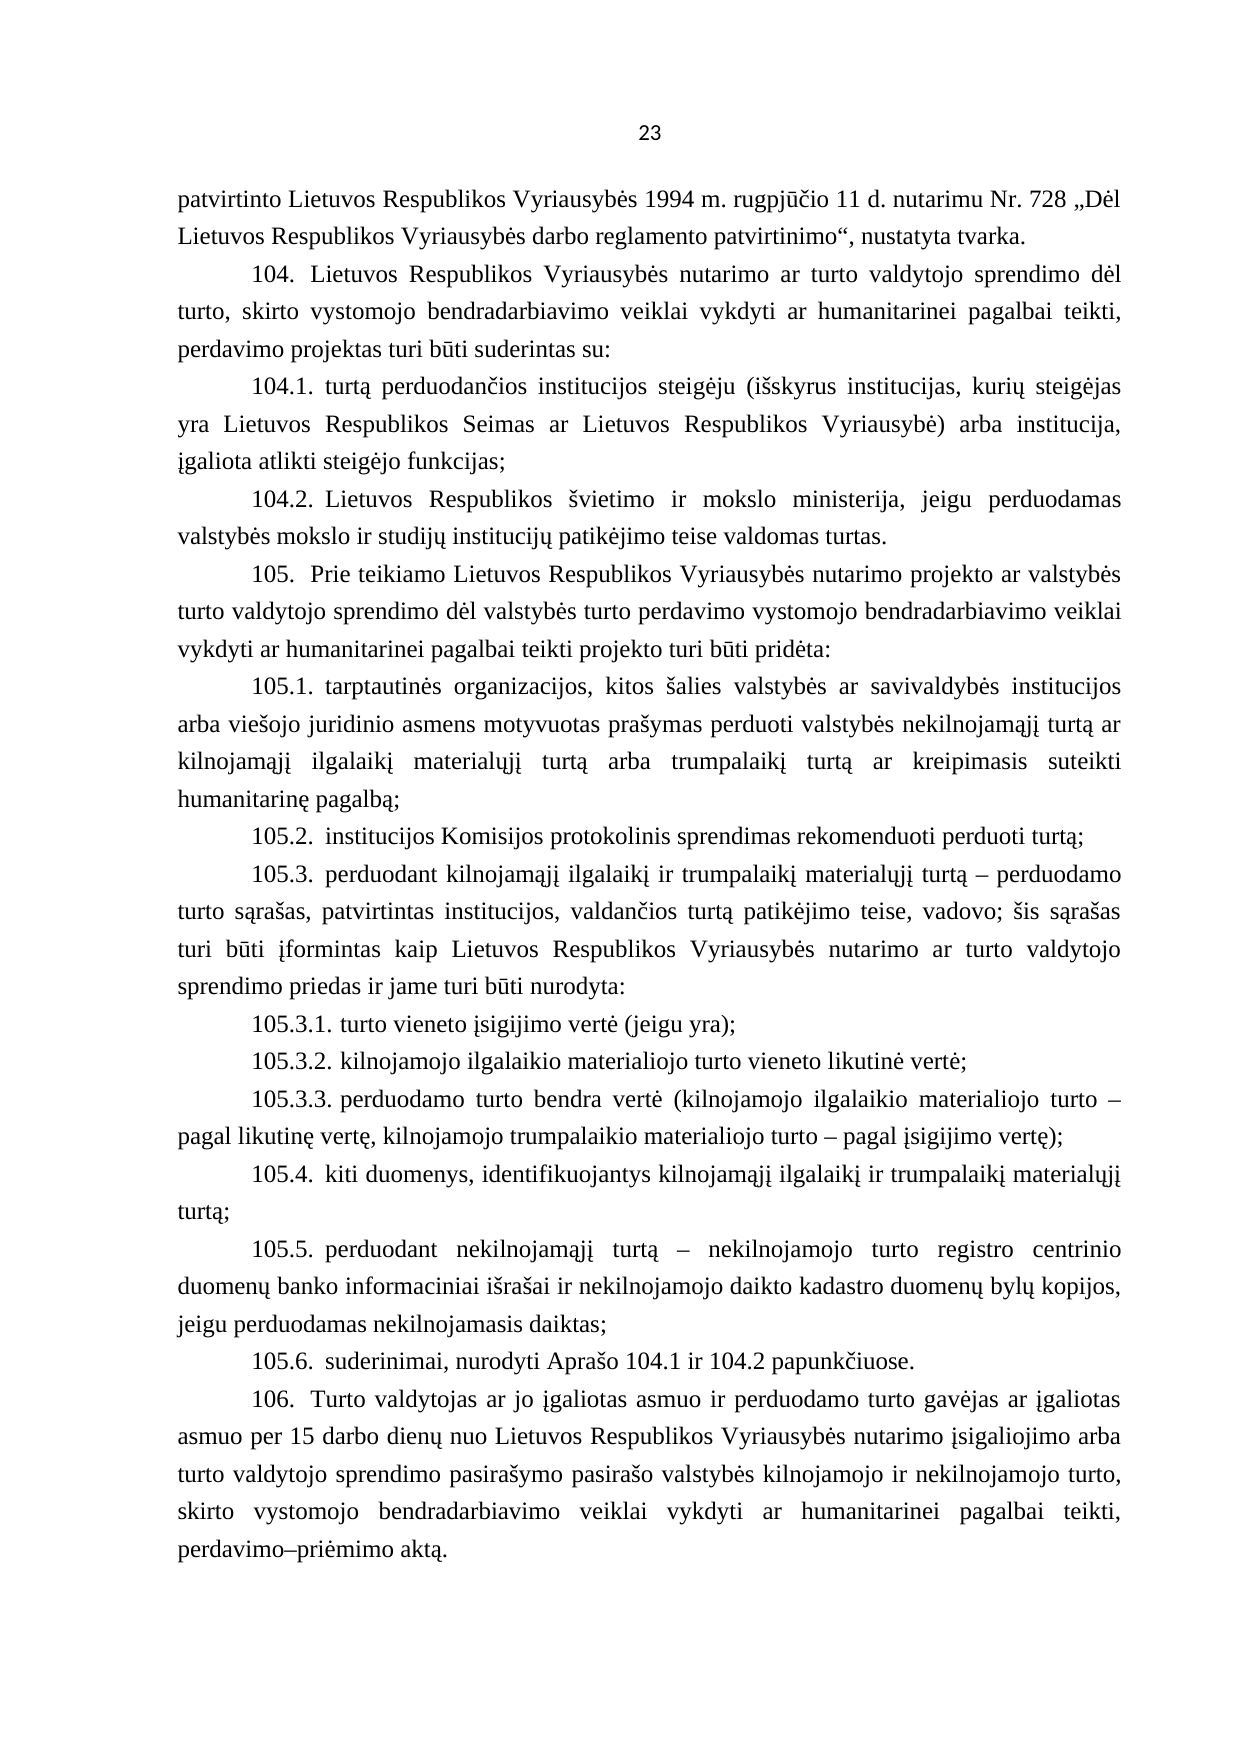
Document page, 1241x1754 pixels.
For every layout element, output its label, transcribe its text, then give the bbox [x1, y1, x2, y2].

text 106. Turto valdytojas ar jo įgaliotas asmuo ir perduodamo turto gavėjas ar įgaliotas asmuo per 15 darbo dienų nuo Lietuvos Respublikos Vyriausybės nutarimo įsigaliojimo arba turto valdytojo sprendimo pasirašymo pasirašo valstybės kilnojamojo ir nekilnojamojo turto, skirto vystomojo bendradarbiavimo veiklai vykdyti ar humanitarinei pagalbai teikti, perdavimo–priėmimo aktą. [177, 1375, 1122, 1562]
text 105.5. perduodant nekilnojamąjį turtą – nekilnojamojo turto registro centrinio duomenų banko informaciniai išrašai ir nekilnojamojo daikto kadastro duomenų bylų kopijos, jeigu perduodamas nekilnojamasis daiktas; [177, 1225, 1122, 1337]
text 104.1. turtą perduodančios institucijos steigėju (išskyrus institucijas, kurių steigėjas yra Lietuvos Respublikos Seimas ar Lietuvos Respublikos Vyriausybė) arba institucija, įgaliota atlikti steigėjo funkcijas; [177, 362, 1122, 475]
text 105.3. perduodant kilnojamąjį ilgalaikį ir trumpalaikį materialųjį turtą – perduodamo turto sąrašas, patvirtintas institucijos, valdančios turtą patikėjimo teise, vadovo; šis sąrašas turi būti įformintas kaip Lietuvos Respublikos Vyriausybės nutarimo ar turto valdytojo sprendimo priedas ir jame turi būti nurodyta: [177, 850, 1122, 1000]
text 104.2. Lietuvos Respublikos švietimo ir mokslo ministerija, jeigu perduodamas valstybės mokslo ir studijų institucijų patikėjimo teise valdomas turtas. [177, 475, 1122, 550]
text 105. Prie teikiamo Lietuvos Respublikos Vyriausybės nutarimo projekto ar valstybės turto valdytojo sprendimo dėl valstybės turto perdavimo vystomojo bendradarbiavimo veiklai vykdyti ar humanitarinei pagalbai teikti projekto turi būti pridėta: [177, 550, 1122, 662]
text 104. Lietuvos Respublikos Vyriausybės nutarimo ar turto valdytojo sprendimo dėl turto, skirto vystomojo bendradarbiavimo veiklai vykdyti ar humanitarinei pagalbai teikti, perdavimo projektas turi būti suderintas su: [177, 250, 1122, 362]
text 105.2. institucijos Komisijos protokolinis sprendimas rekomenduoti perduoti turtą; [177, 812, 1122, 850]
text patvirtinto Lietuvos Respublikos Vyriausybės 1994 m. rugpjūčio 11 d. nutarimu Nr. 728 „Dėl Lietuvos Respublikos Vyriausybės darbo reglamento patvirtinimo“, nustatyta tvarka. [177, 175, 1122, 250]
text 105.6. suderinimai, nurodyti Aprašo 104.1 ir 104.2 papunkčiuose. [177, 1337, 1122, 1375]
text 105.3.3. perduodamo turto bendra vertė (kilnojamojo ilgalaikio materialiojo turto – pagal likutinę vertę, kilnojamojo trumpalaikio materialiojo turto – pagal įsigijimo vertę); [177, 1075, 1122, 1150]
text 105.1. tarptautinės organizacijos, kitos šalies valstybės ar savivaldybės institucijos arba viešojo juridinio asmens motyvuotas prašymas perduoti valstybės nekilnojamąjį turtą ar kilnojamąjį ilgalaikį materialųjį turtą arba trumpalaikį turtą ar kreipimasis suteikti humanitarinę pagalbą; [177, 662, 1122, 812]
text 105.3.1. turto vieneto įsigijimo vertė (jeigu yra); [177, 1000, 1122, 1037]
text 105.4. kiti duomenys, identifikuojantys kilnojamąjį ilgalaikį ir trumpalaikį materialųjį turtą; [177, 1150, 1122, 1225]
text 105.3.2. kilnojamojo ilgalaikio materialiojo turto vieneto likutinė vertė; [177, 1037, 1122, 1075]
